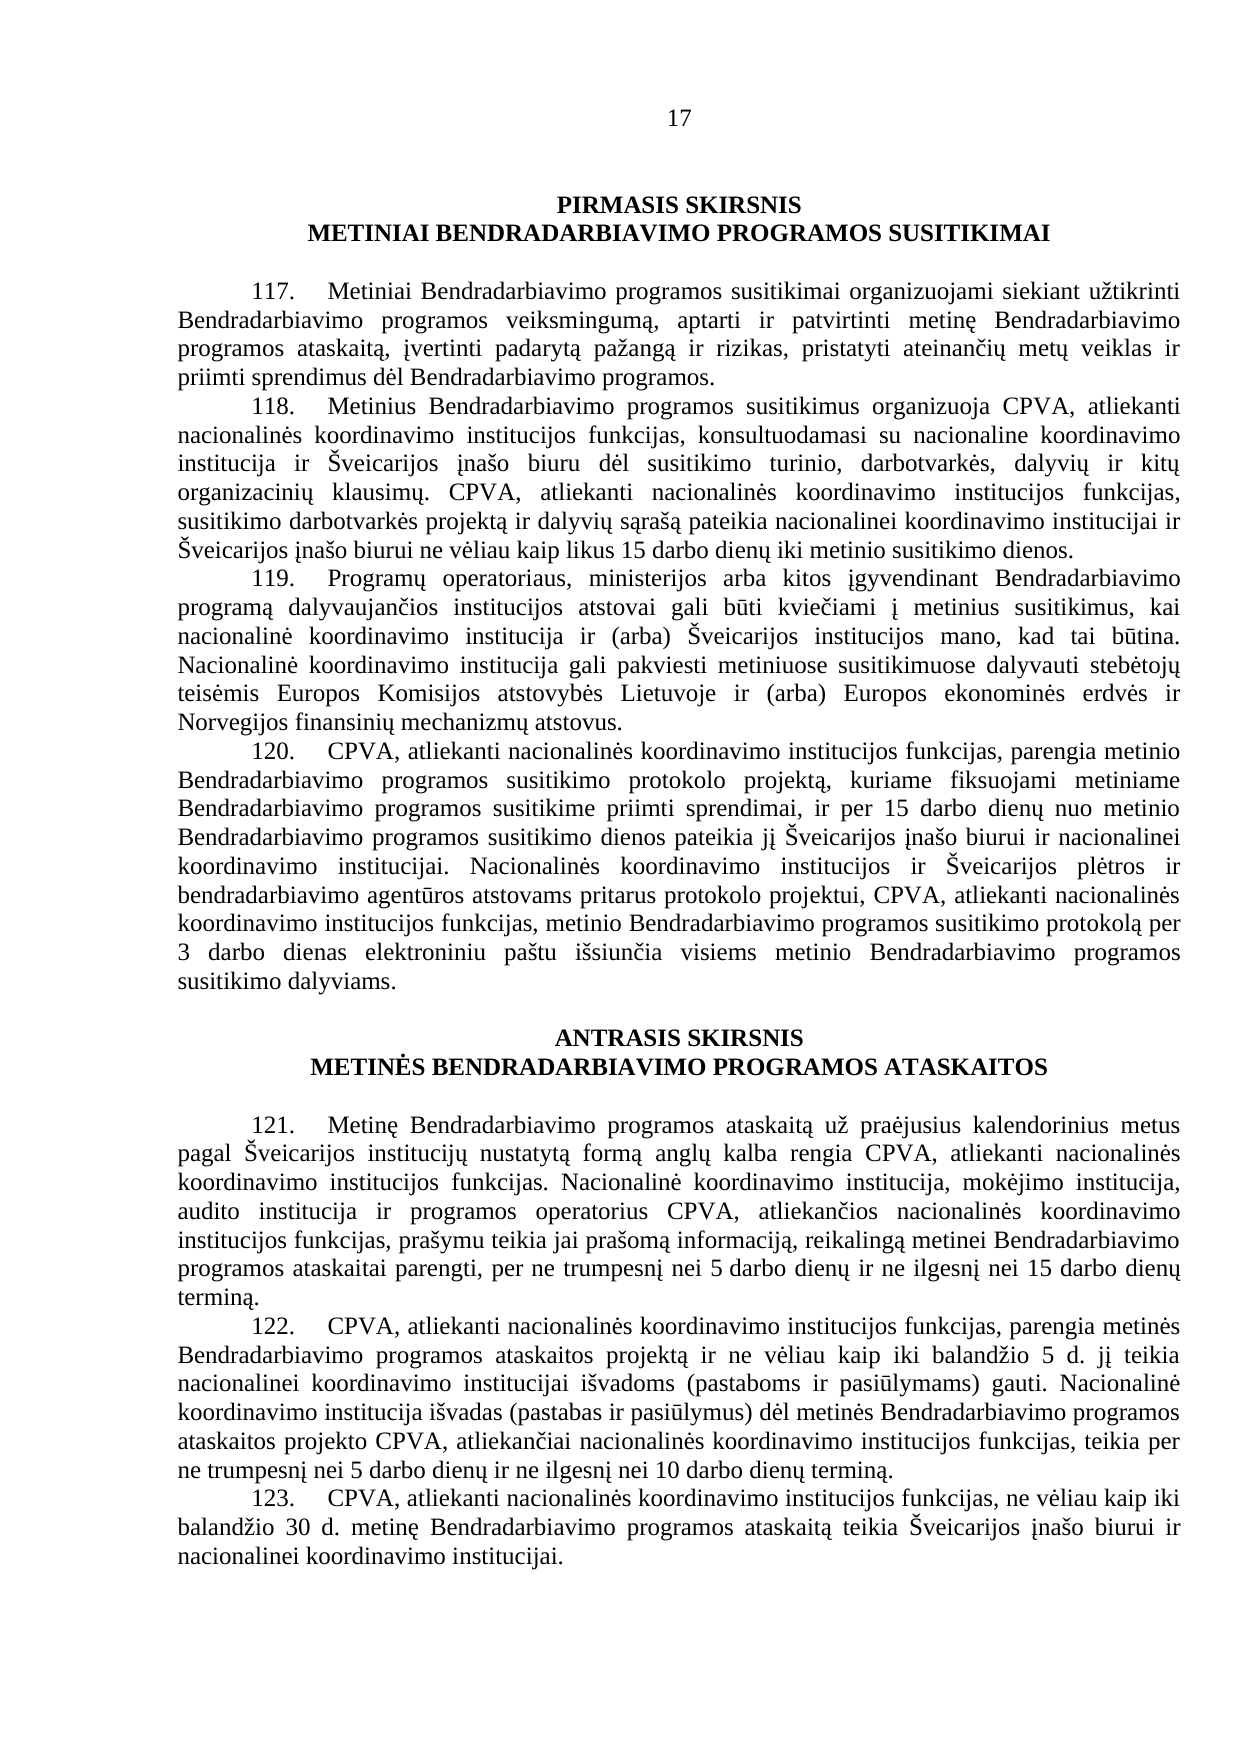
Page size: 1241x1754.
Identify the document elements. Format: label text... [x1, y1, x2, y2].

text PIRMASIS SKIRSNIS [177, 190, 1181, 218]
text 121. Metinę Bendradarbiavimo programos ataskaitą už praėjusius kalendorinius metus pagal Šveicarijos institucijų nustatytą formą anglų kalba rengia CPVA, atliekanti nacionalinės koordinavimo institucijos funkcijas. Nacionalinė koordinavimo institucija, mokėjimo institucija, audito institucija ir programos operatorius CPVA, atliekančios nacionalinės koordinavimo institucijos funkcijas, prašymu teikia jai prašomą informaciją, reikalingą metinei Bendradarbiavimo programos ataskaitai parengti, per ne trumpesnį nei 5 darbo dienų ir ne ilgesnį nei 15 darbo dienų terminą. [177, 1110, 1181, 1311]
text 123. CPVA, atliekanti nacionalinės koordinavimo institucijos funkcijas, ne vėliau kaip iki balandžio 30 d. metinę Bendradarbiavimo programos ataskaitą teikia Šveicarijos įnašo biurui ir nacionalinei koordinavimo institucijai. [177, 1483, 1181, 1570]
text 119. Programų operatoriaus, ministerijos arba kitos įgyvendinant Bendradarbiavimo programą dalyvaujančios institucijos atstovai gali būti kviečiami į metinius susitikimus, kai nacionalinė koordinavimo institucija ir (arba) Šveicarijos institucijos mano, kad tai būtina. Nacionalinė koordinavimo institucija gali pakviesti metiniuose susitikimuose dalyvauti stebėtojų teisėmis Europos Komisijos atstovybės Lietuvoje ir (arba) Europos ekonominės erdvės ir Norvegijos finansinių mechanizmų atstovus. [177, 563, 1181, 736]
text ANTRASIS SKIRSNIS [177, 1023, 1181, 1052]
text METINIAI BENDRADARBIAVIMO PROGRAMOS SUSITIKIMAI [177, 218, 1181, 247]
text 118. Metinius Bendradarbiavimo programos susitikimus organizuoja CPVA, atliekanti nacionalinės koordinavimo institucijos funkcijas, konsultuodamasi su nacionaline koordinavimo institucija ir Šveicarijos įnašo biuru dėl susitikimo turinio, darbotvarkės, dalyvių ir kitų organizacinių klausimų. CPVA, atliekanti nacionalinės koordinavimo institucijos funkcijas, susitikimo darbotvarkės projektą ir dalyvių sąrašą pateikia nacionalinei koordinavimo institucijai ir Šveicarijos įnašo biurui ne vėliau kaip likus 15 darbo dienų iki metinio susitikimo dienos. [177, 391, 1181, 563]
text METINĖS BENDRADARBIAVIMO PROGRAMOS ATASKAITOS [177, 1052, 1181, 1081]
text 117. Metiniai Bendradarbiavimo programos susitikimai organizuojami siekiant užtikrinti Bendradarbiavimo programos veiksmingumą, aptarti ir patvirtinti metinę Bendradarbiavimo programos ataskaitą, įvertinti padarytą pažangą ir rizikas, pristatyti ateinančių metų veiklas ir priimti sprendimus dėl Bendradarbiavimo programos. [177, 276, 1181, 391]
text 122. CPVA, atliekanti nacionalinės koordinavimo institucijos funkcijas, parengia metinės Bendradarbiavimo programos ataskaitos projektą ir ne vėliau kaip iki balandžio 5 d. jį teikia nacionalinei koordinavimo institucijai išvadoms (pastaboms ir pasiūlymams) gauti. Nacionalinė koordinavimo institucija išvadas (pastabas ir pasiūlymus) dėl metinės Bendradarbiavimo programos ataskaitos projekto CPVA, atliekančiai nacionalinės koordinavimo institucijos funkcijas, teikia per ne trumpesnį nei 5 darbo dienų ir ne ilgesnį nei 10 darbo dienų terminą. [177, 1311, 1181, 1483]
text 120. CPVA, atliekanti nacionalinės koordinavimo institucijos funkcijas, parengia metinio Bendradarbiavimo programos susitikimo protokolo projektą, kuriame fiksuojami metiniame Bendradarbiavimo programos susitikime priimti sprendimai, ir per 15 darbo dienų nuo metinio Bendradarbiavimo programos susitikimo dienos pateikia jį Šveicarijos įnašo biurui ir nacionalinei koordinavimo institucijai. Nacionalinės koordinavimo institucijos ir Šveicarijos plėtros ir bendradarbiavimo agentūros atstovams pritarus protokolo projektui, CPVA, atliekanti nacionalinės koordinavimo institucijos funkcijas, metinio Bendradarbiavimo programos susitikimo protokolą per 3 darbo dienas elektroniniu paštu išsiunčia visiems metinio Bendradarbiavimo programos susitikimo dalyviams. [177, 736, 1181, 995]
